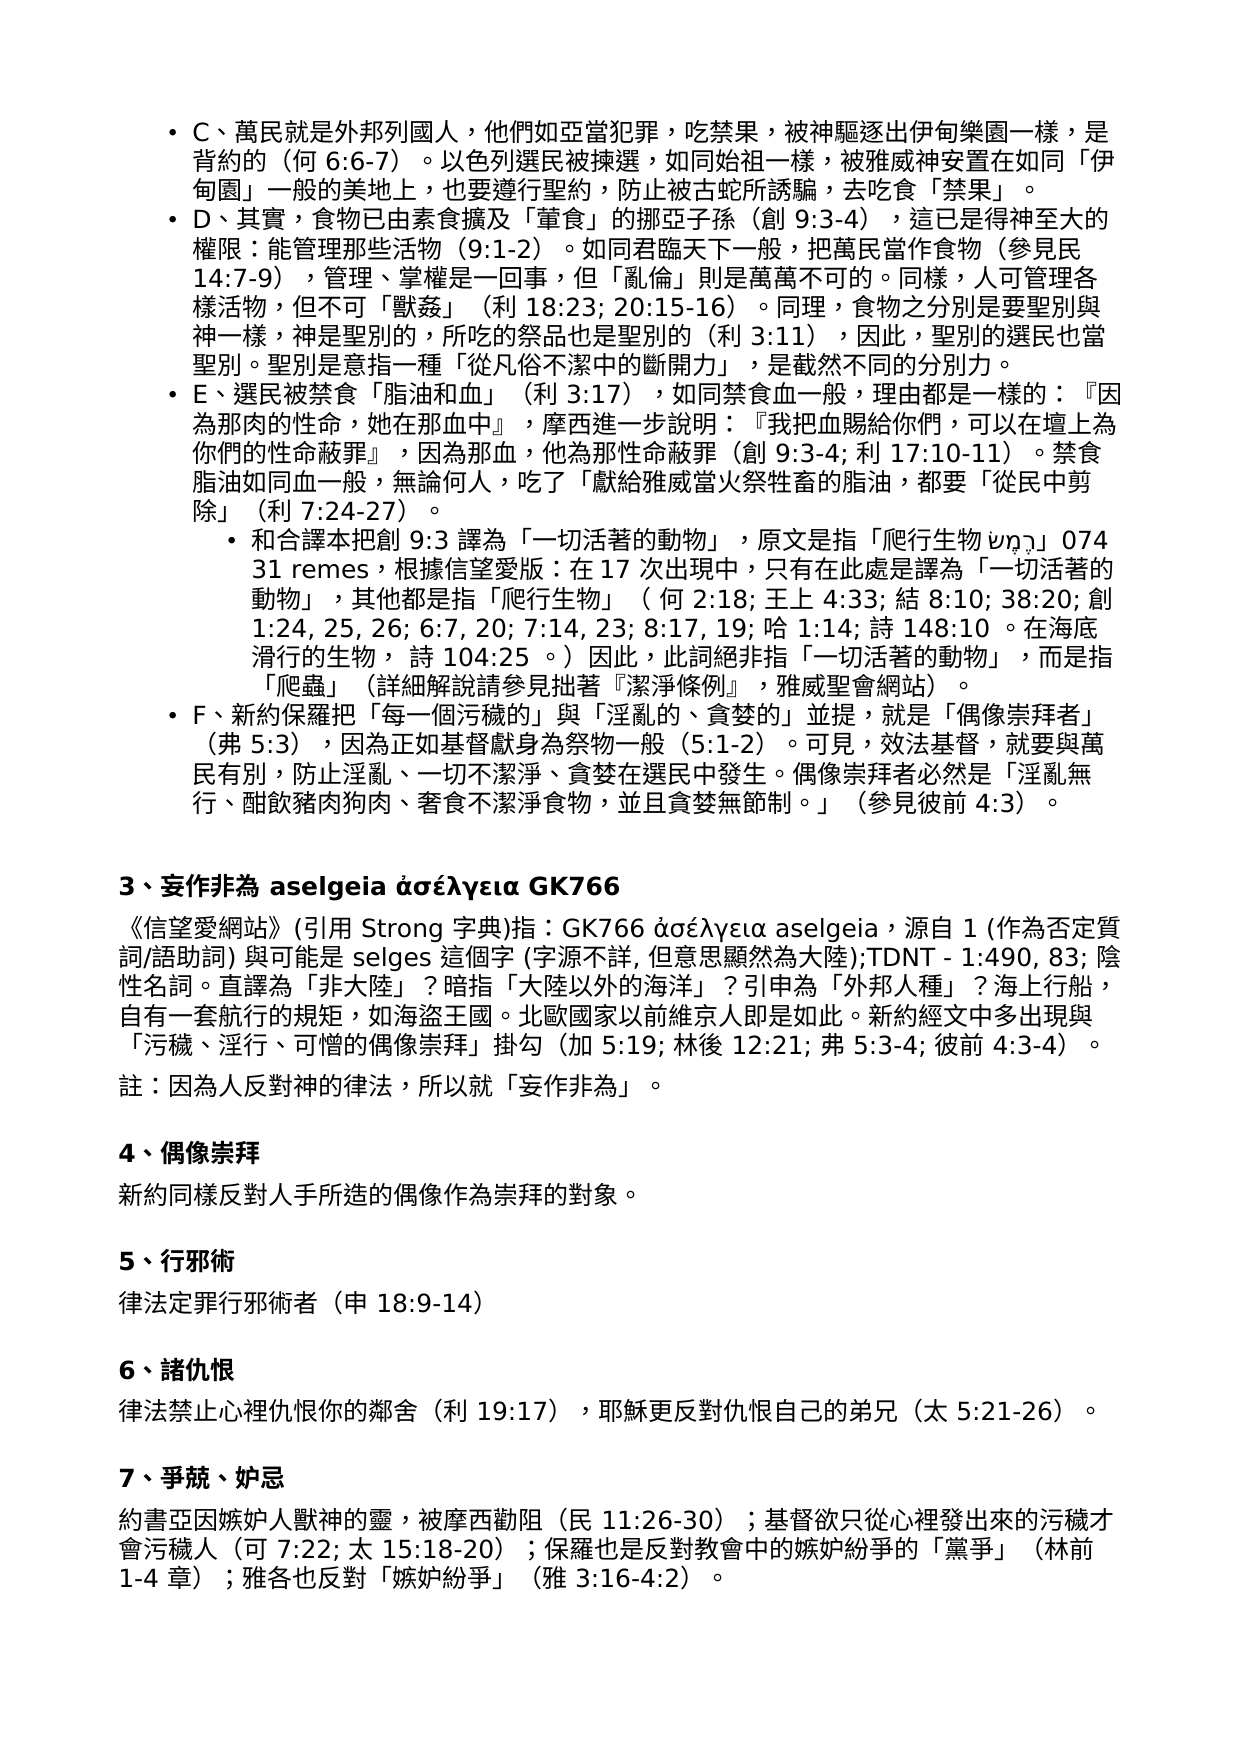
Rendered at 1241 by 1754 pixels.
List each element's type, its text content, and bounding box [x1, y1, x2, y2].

text 律法禁止心裡仇恨你的鄰舍（利 19:17），耶穌更反對仇恨自己的弟兄（太 5:21-26）。 [118, 1398, 1122, 1427]
subtitle 6、諸仇恨 [118, 1356, 1122, 1385]
list E、選民被禁食「脂油和血」（利 3:17），如同禁食血一般，理由都是一樣的：『因為那肉的性命，她在那血中』，摩西進一步說明：『我把血賜給你們，可以在壇上為你們的性命蔽罪』，因為那血，他為那性命蔽罪（創 9:3-4; 利 17:10-11）。禁食脂油如同血一般，無論何人，吃了「獻給雅威當火祭牲畜的脂油，都要「從民中剪除」（利 7:24-27）。 [177, 381, 1122, 526]
list D、其實，食物已由素食擴及「葷食」的挪亞子孫（創 9:3-4），這已是得神至大的權限：能管理那些活物（9:1-2）。如同君臨天下一般，把萬民當作食物（參見民 14:7-9），管理、掌權是一回事，但「亂倫」則是萬萬不可的。同樣，人可管理各樣活物，但不可「獸姦」（利 18:23; 20:15-16）。同理，食物之分別是要聖別與神一樣，神是聖別的，所吃的祭品也是聖別的（利 3:11），因此，聖別的選民也當聖別。聖別是意指一種「從凡俗不潔中的斷開力」，是截然不同的分別力。 [177, 206, 1122, 381]
text 《信望愛網站》(引用 Strong 字典)指：GK766 ἀσέλγεια aselgeia，源自 1 (作為否定質詞/語助詞) 與可能是 selges 這個字 (字源不詳, 但意思顯然為大陸);TDNT - 1:490, 83; 陰性名詞。直譯為「非大陸」？暗指「大陸以外的海洋」？引申為「外邦人種」？海上行船，自有一套航行的規矩，如海盜王國。北歐國家以前維京人即是如此。新約經文中多出現與「污穢、淫行、可憎的偶像崇拜」掛勾（加 5:19; 林後 12:21; 弗 5:3-4; 彼前 4:3-4）。 [118, 914, 1122, 1060]
text 註：因為人反對神的律法，所以就「妄作非為」。 [118, 1073, 1122, 1102]
subtitle 5、行邪術 [118, 1248, 1122, 1277]
subtitle 4、偶像崇拜 [118, 1139, 1122, 1168]
text 律法定罪行邪術者（申 18:9-14） [118, 1289, 1122, 1318]
list 和合譯本把創 9:3 譯為「一切活著的動物」，原文是指「爬行生物רֶמֶשׂ」07431 remes，根據信望愛版：在17 次出現中，只有在此處是譯為「一切活著的動物」，其他都是指「爬行生物」（ 何 2:18; 王上 4:33; 結 8:10; 38:20; 創 1:24, 25, 26; 6:7, 20; 7:14, 23; 8:17, 19; 哈 1:14; 詩 148:10 。在海底滑行的生物， 詩 104:25 。）因此，此詞絕非指「一切活著的動物」，而是指「爬蟲」（詳細解說請參見拙著『潔淨條例』，雅威聖會網站）。 [236, 526, 1122, 701]
text 新約同樣反對人手所造的偶像作為崇拜的對象。 [118, 1181, 1122, 1210]
text 約書亞因嫉妒人獸神的靈，被摩西勸阻（民 11:26-30）；基督欲只從心裡發出來的污穢才會污穢人（可 7:22; 太 15:18-20）；保羅也是反對教會中的嫉妒紛爭的「黨爭」（林前 1-4 章）；雅各也反對「嫉妒紛爭」（雅 3:16-4:2）。 [118, 1506, 1122, 1593]
subtitle 3、妄作非為 aselgeia ἀσέλγεια GK766 [118, 873, 1122, 902]
list C、萬民就是外邦列國人，他們如亞當犯罪，吃禁果，被神驅逐出伊甸樂園一樣，是背約的（何 6:6-7）。以色列選民被揀選，如同始祖一樣，被雅威神安置在如同「伊甸園」一般的美地上，也要遵行聖約，防止被古蛇所誘騙，去吃食「禁果」。 [177, 118, 1122, 206]
list F、新約保羅把「每一個污穢的」與「淫亂的、貪婪的」並提，就是「偶像崇拜者」（弗 5:3），因為正如基督獻身為祭物一般（5:1-2）。可見，效法基督，就要與萬民有別，防止淫亂、一切不潔淨、貪婪在選民中發生。偶像崇拜者必然是「淫亂無行、酣飲豬肉狗肉、奢食不潔淨食物，並且貪婪無節制。」（參見彼前 4:3）。 [177, 701, 1122, 818]
subtitle 7、爭兢、妒忌 [118, 1464, 1122, 1493]
